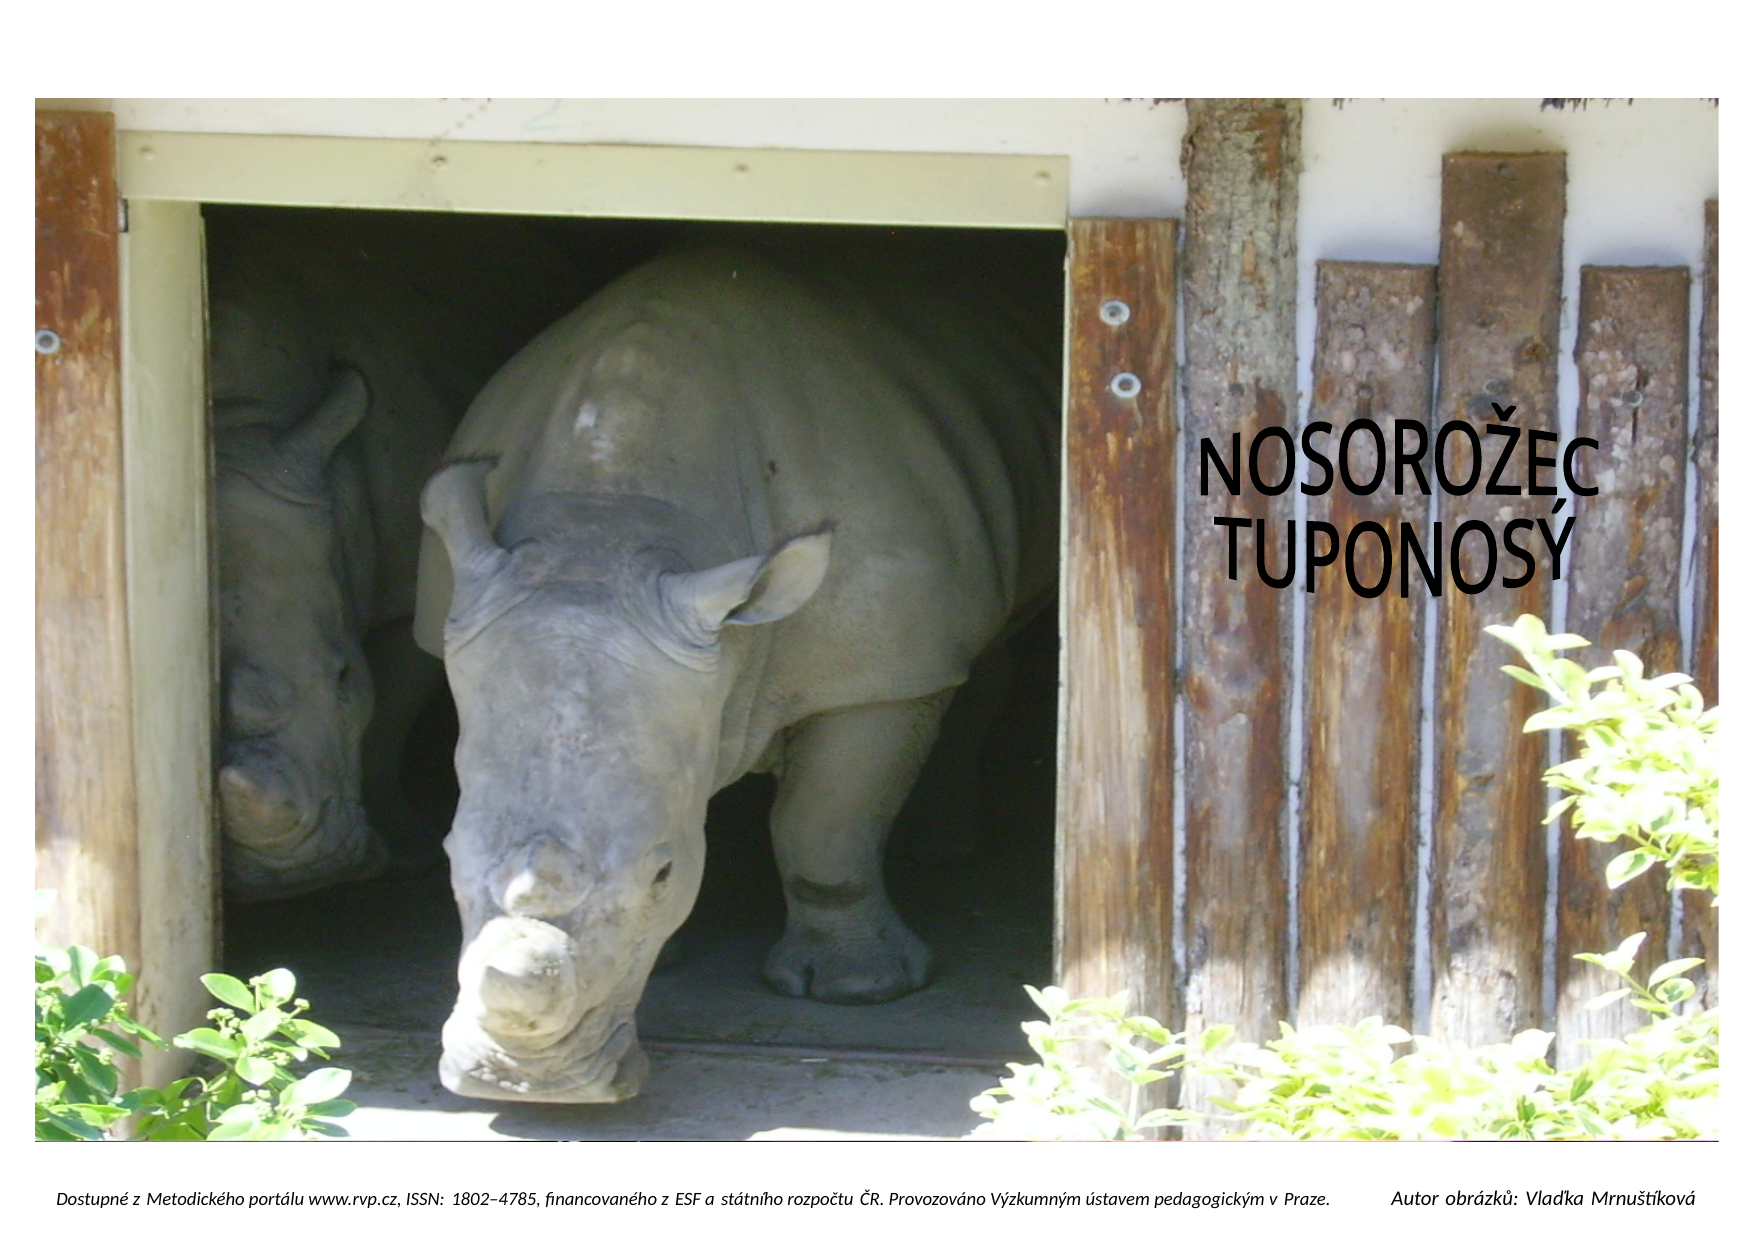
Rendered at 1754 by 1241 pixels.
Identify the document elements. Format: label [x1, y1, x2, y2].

picture [35, 98, 1719, 1142]
